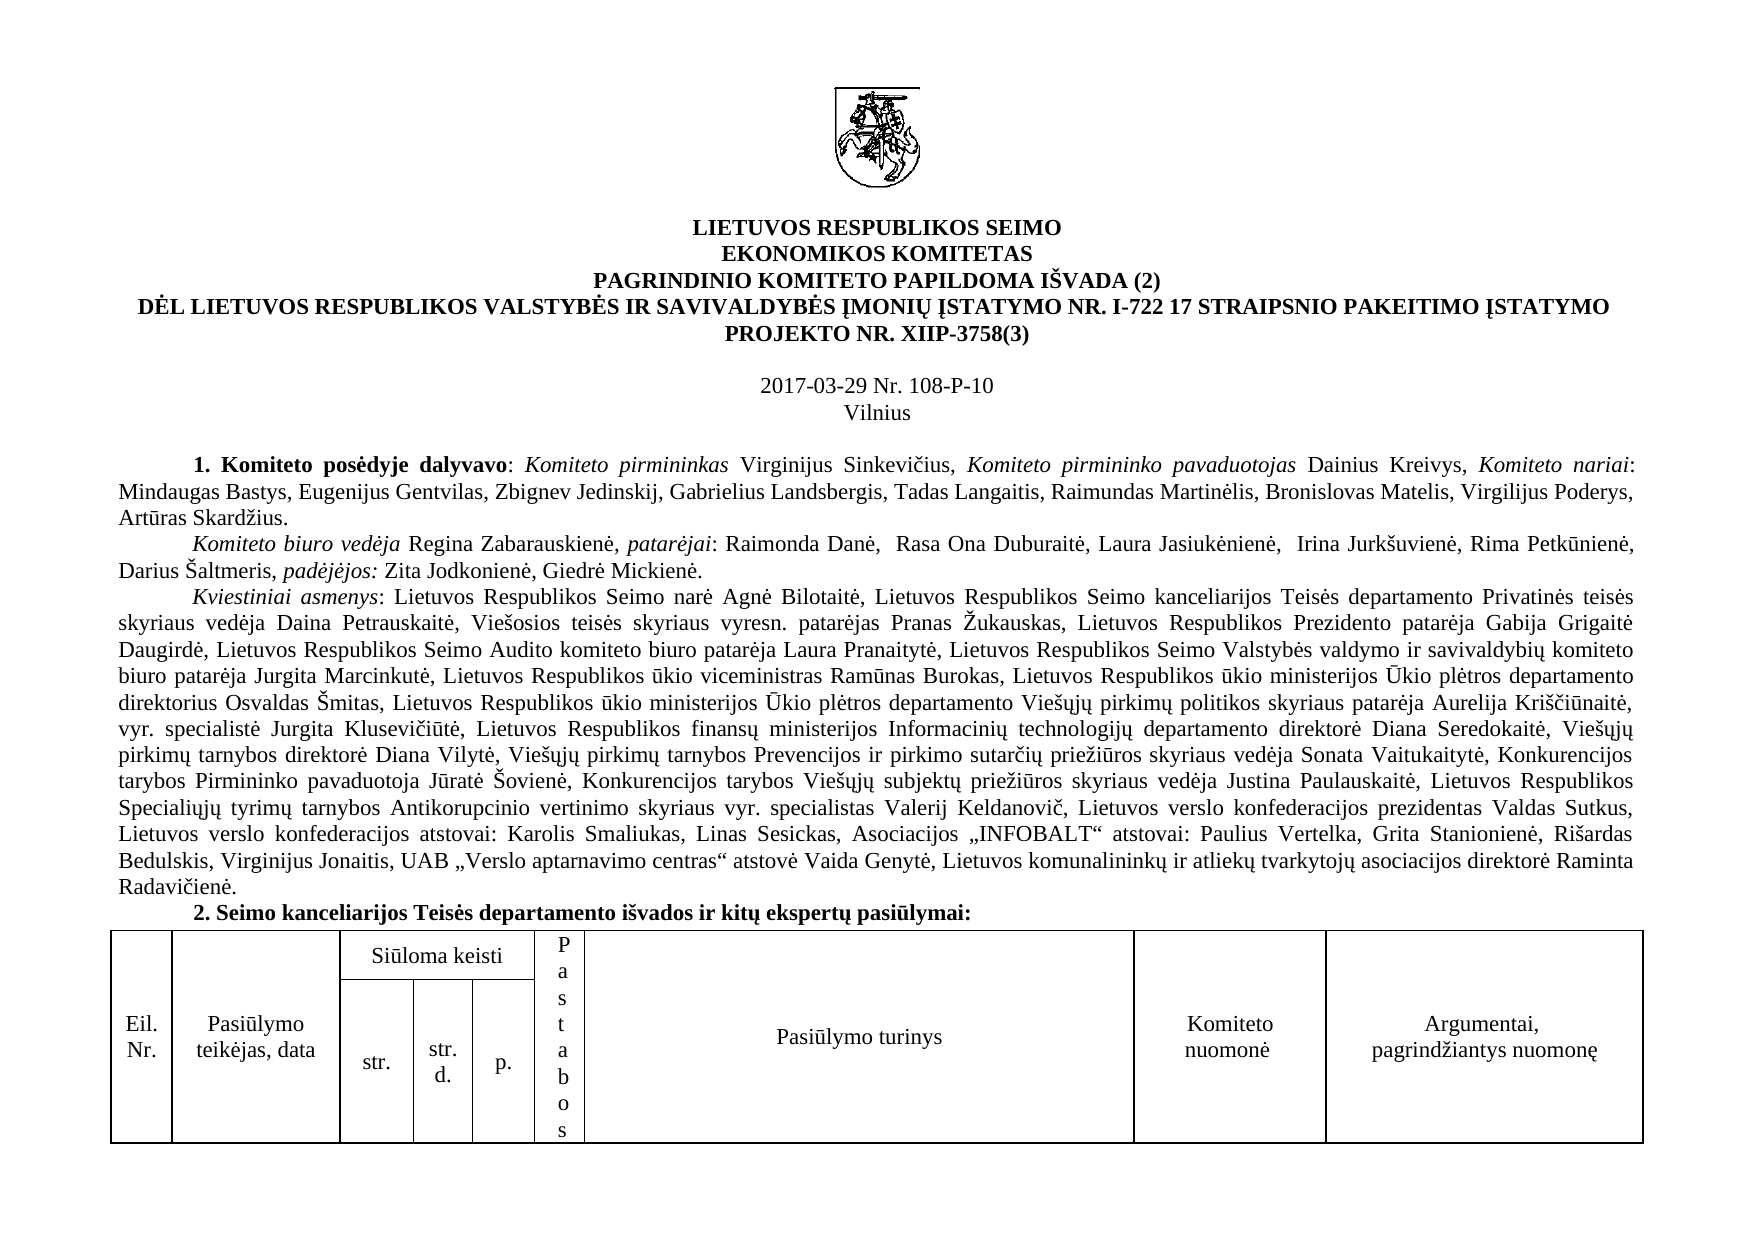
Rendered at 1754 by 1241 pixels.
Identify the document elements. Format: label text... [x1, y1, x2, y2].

text EKONOMIKOS KOMITETAS [118, 241, 1636, 267]
text Kviestiniai asmenys: Lietuvos Respublikos Seimo narė Agnė Bilotaitė, Lietuvos Respublikos Seimo kanceliarijos Teisės departamento Privatinės teisės skyriaus vedėja Daina Petrauskaitė, Viešosios teisės skyriaus vyresn. patarėjas Pranas Žukauskas, Lietuvos Respublikos Prezidento patarėja Gabija Grigaitė Daugirdė, Lietuvos Respublikos Seimo Audito komiteto biuro patarėja Laura Pranaitytė, Lietuvos Respublikos Seimo Valstybės valdymo ir savivaldybių komiteto biuro patarėja Jurgita Marcinkutė, Lietuvos Respublikos ūkio viceministras Ramūnas Burokas, Lietuvos Respublikos ūkio ministerijos Ūkio plėtros departamento direktorius Osvaldas Šmitas, Lietuvos Respublikos ūkio ministerijos Ūkio plėtros departamento Viešųjų pirkimų politikos skyriaus patarėja Aurelija Kriščiūnaitė, vyr. specialistė Jurgita Klusevičiūtė, Lietuvos Respublikos finansų ministerijos Informacinių technologijų departamento direktorė Diana Seredokaitė, Viešųjų pirkimų tarnybos direktorė Diana Vilytė, Viešųjų pirkimų tarnybos Prevencijos ir pirkimo sutarčių priežiūros skyriaus vedėja Sonata Vaitukaitytė, Konkurencijos tarybos Pirmininko pavaduotoja Jūratė Šovienė, Konkurencijos tarybos Viešųjų subjektų priežiūros skyriaus vedėja Justina Paulauskaitė, Lietuvos Respublikos Specialiųjų tyrimų tarnybos Antikorupcinio vertinimo skyriaus vyr. specialistas Valerij Keldanovič, Lietuvos verslo konfederacijos prezidentas Valdas Sutkus, Lietuvos verslo konfederacijos atstovai: Karolis Smaliukas, Linas Sesickas, Asociacijos „INFOBALT“ atstovai: Paulius Vertelka, Grita Stanionienė, Rišardas Bedulskis, Virginijus Jonaitis, UAB „Verslo aptarnavimo centras“ atstovė Vaida Genytė, Lietuvos komunalininkų ir atliekų tvarkytojų asociacijos direktorė Raminta Radavičienė. [118, 583, 1636, 899]
text PROJEKTO NR. XIIP-3758(3) [118, 319, 1636, 346]
table_header Pasiūlymo teikėjas, data [173, 931, 339, 1142]
table_header Komiteto nuomonė [1135, 931, 1325, 1142]
text DĖL LIETUVOS RESPUBLIKOS VALSTYBĖS IR SAVIVALDYBĖS ĮMONIŲ ĮSTATYMO NR. I-722 17 STRAIPSNIO PAKEITIMO ĮSTATYMO [118, 293, 1636, 319]
text 2017-03-29 Nr. 108-P-10 [118, 372, 1636, 399]
table_cell str. [341, 980, 413, 1142]
table_header Pasiūlymo turinys [585, 931, 1133, 1142]
table_header Siūloma keisti [341, 931, 534, 979]
table_cell str. d. [414, 980, 472, 1142]
text PAGRINDINIO KOMITETO PAPILDOMa IŠVADa (2) [118, 267, 1636, 293]
text 1. Komiteto posėdyje dalyvavo: Komiteto pirmininkas Virginijus Sinkevičius, Komiteto pirmininko pavaduotojas Dainius Kreivys, Komiteto nariai: Mindaugas Bastys, Eugenijus Gentvilas, Zbignev Jedinskij, Gabrielius Landsbergis, Tadas Langaitis, Raimundas Martinėlis, Bronislovas Matelis, Virgilijus Poderys, Artūras Skardžius. [118, 451, 1636, 530]
table_header Eil. Nr. [112, 931, 171, 1142]
text Vilnius [118, 399, 1636, 425]
table_header Argumentai, pagrindžiantys nuomonę [1327, 931, 1642, 1142]
table_header Pastabos [535, 931, 584, 1142]
text Komiteto biuro vedėja Regina Zabarauskienė, patarėjai: Raimonda Danė, Rasa Ona Duburaitė, Laura Jasiukėnienė, Irina Jurkšuvienė, Rima Petkūnienė, Darius Šaltmeris, padėjėjos: Zita Jodkonienė, Giedrė Mickienė. [118, 530, 1636, 583]
text 2. Seimo kanceliarijos Teisės departamento išvados ir kitų ekspertų pasiūlymai: [118, 899, 1636, 926]
text LIETUVOS RESPUBLIKOS SEIMO [118, 214, 1636, 241]
table_cell p. [473, 980, 534, 1142]
